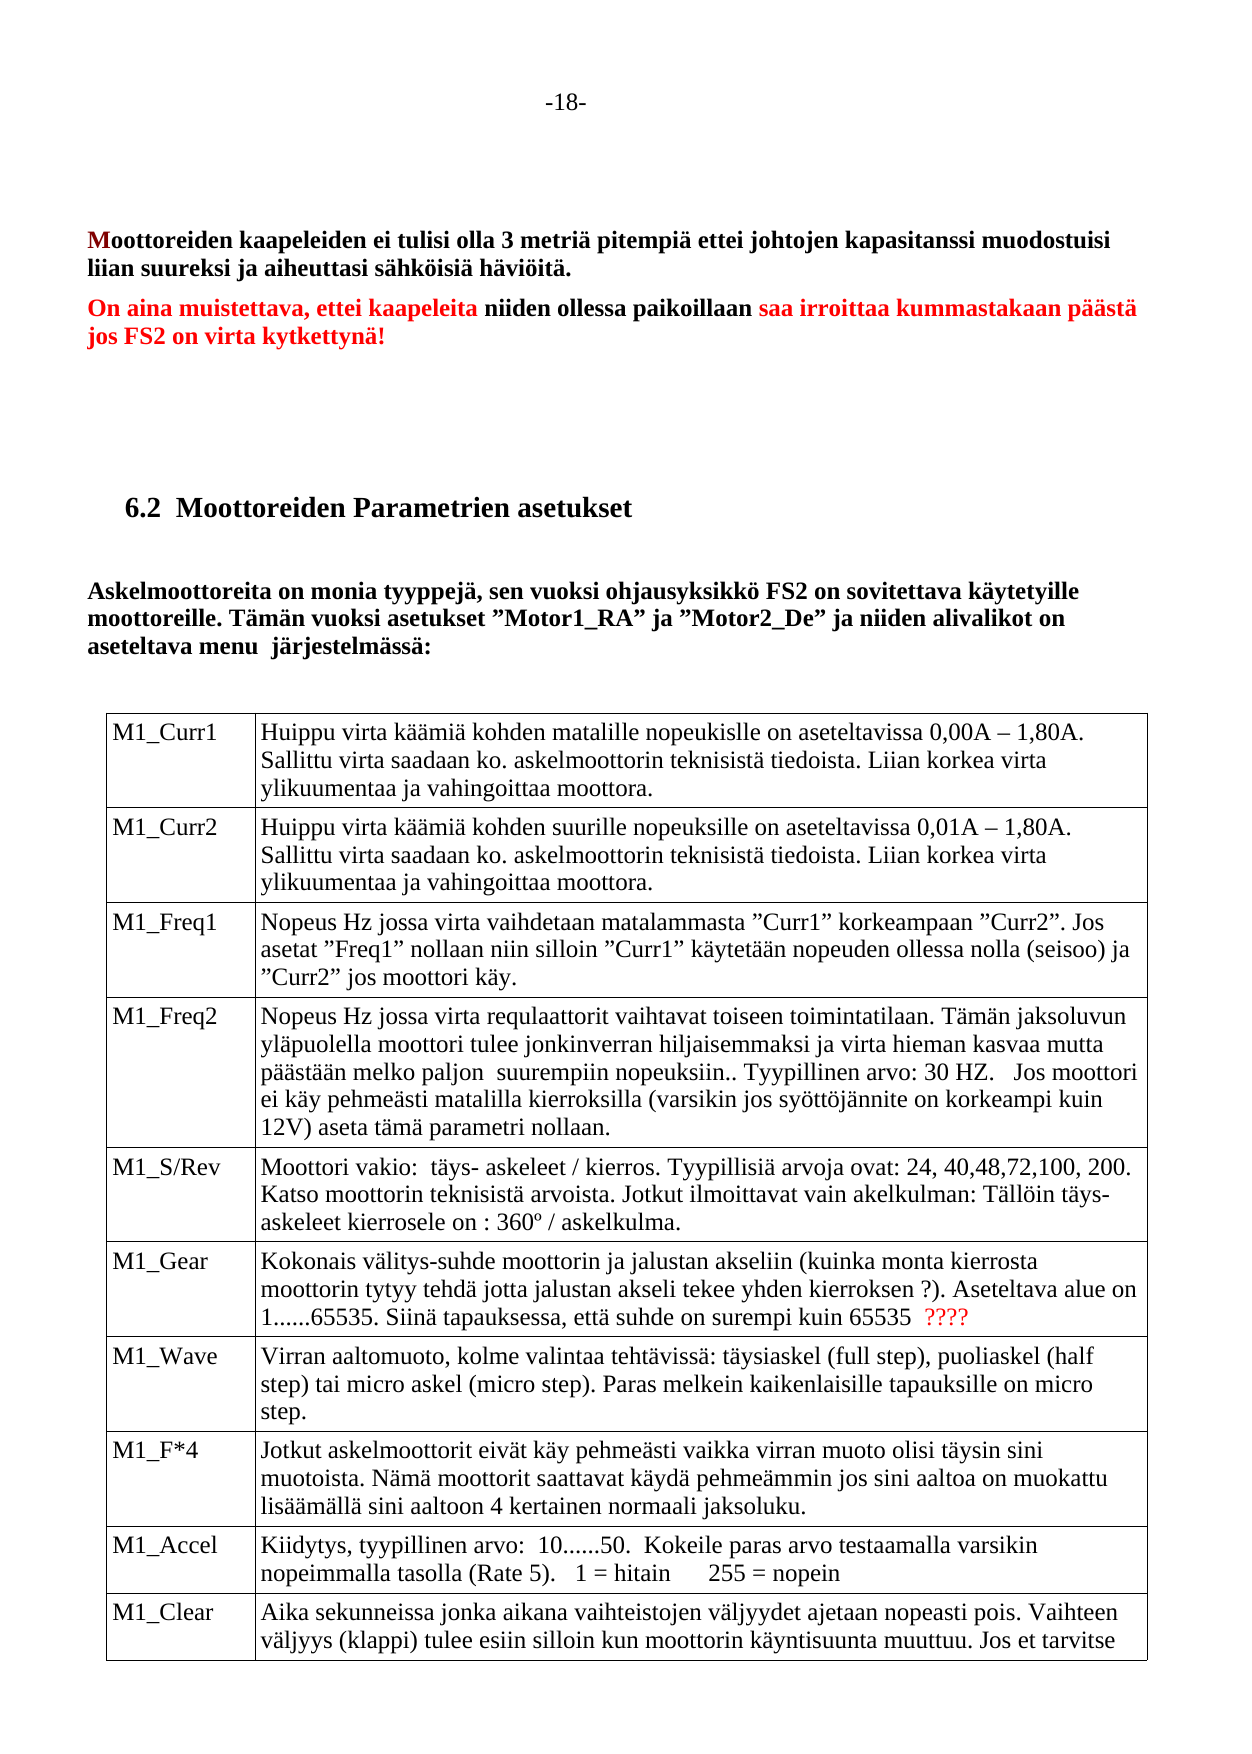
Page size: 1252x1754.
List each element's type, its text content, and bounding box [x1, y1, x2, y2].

table_cell M1_Freq2 [107, 998, 255, 1147]
table_cell Virran aaltomuoto, kolme valintaa tehtävissä: täysiaskel (full step), puoliaskel (half step) tai micro askel (micro step). Paras melkein kaikenlaisille tapauksille on micro step. [256, 1337, 1147, 1431]
table_cell Huippu virta käämiä kohden suurille nopeuksille on aseteltavissa 0,01A – 1,80A. Sallittu virta saadaan ko. askelmoottorin teknisistä tiedoista. Liian korkea virta ylikuumentaa ja vahingoittaa moottora. [256, 808, 1147, 902]
table_cell Moottori vakio: täys- askeleet / kierros. Tyypillisiä arvoja ovat: 24, 40,48,72,100, 200. Katso moottorin teknisistä arvoista. Jotkut ilmoittavat vain akelkulman: Tällöin täys-askeleet kierrosele on : 360º / askelkulma. [256, 1148, 1147, 1241]
table_cell M1_Freq1 [107, 903, 255, 997]
table_cell M1_Clear [107, 1594, 255, 1659]
table_header M1_Curr1 [107, 714, 255, 807]
table_cell M1_Curr2 [107, 808, 255, 902]
table_cell Kiidytys, tyypillinen arvo: 10......50. Kokeile paras arvo testaamalla varsikin nopeimmalla tasolla (Rate 5). 1 = hitain 255 = nopein [256, 1527, 1147, 1592]
table_cell Nopeus Hz jossa virta requlaattorit vaihtavat toiseen toimintatilaan. Tämän jaksoluvun yläpuolella moottori tulee jonkinverran hiljaisemmaksi ja virta hieman kasvaa mutta päästään melko paljon suurempiin nopeuksiin.. Tyypillinen arvo: 30 HZ. Jos moottori ei käy pehmeästi matalilla kierroksilla (varsikin jos syöttöjännite on korkeampi kuin 12V) aseta tämä parametri nollaan. [256, 998, 1147, 1147]
text Askelmoottoreita on monia tyyppejä, sen vuoksi ohjausyksikkö FS2 on sovitettava käytetyille moottoreille. Tämän vuoksi asetukset ”Motor1_RA” ja ”Motor2_De” ja niiden alivalikot on aseteltava menu järjestelmässä: [87, 577, 1163, 660]
table_header Huippu virta käämiä kohden matalille nopeukislle on aseteltavissa 0,00A – 1,80A. Sallittu virta saadaan ko. askelmoottorin teknisistä tiedoista. Liian korkea virta ylikuumentaa ja vahingoittaa moottora. [256, 714, 1147, 807]
text Moottoreiden kaapeleiden ei tulisi olla 3 metriä pitempiä ettei johtojen kapasitanssi muodostuisi liian suureksi ja aiheuttasi sähköisiä häviöitä. [87, 226, 1163, 282]
table_cell M1_Wave [107, 1337, 255, 1431]
table_cell M1_Gear [107, 1242, 255, 1336]
table_cell Jotkut askelmoottorit eivät käy pehmeästi vaikka virran muoto olisi täysin sini muotoista. Nämä moottorit saattavat käydä pehmeämmin jos sini aaltoa on muokattu lisäämällä sini aaltoon 4 kertainen normaali jaksoluku. [256, 1432, 1147, 1526]
table_cell Nopeus Hz jossa virta vaihdetaan matalammasta ”Curr1” korkeampaan ”Curr2”. Jos asetat ”Freq1” nollaan niin silloin ”Curr1” käytetään nopeuden ollessa nolla (seisoo) ja ”Curr2” jos moottori käy. [256, 903, 1147, 997]
table_cell M1_S/Rev [107, 1148, 255, 1241]
table_cell Kokonais välitys-suhde moottorin ja jalustan akseliin (kuinka monta kierrosta moottorin tytyy tehdä jotta jalustan akseli tekee yhden kierroksen ?). Aseteltava alue on 1......65535. Siinä tapauksessa, että suhde on surempi kuin 65535 ???? [256, 1242, 1147, 1336]
text On aina muistettava, ettei kaapeleita niiden ollessa paikoillaan saa irroittaa kummastakaan päästä jos FS2 on virta kytkettynä! [87, 294, 1163, 349]
table_cell M1_F*4 [107, 1432, 255, 1526]
list 6.2 Moottoreiden Parametrien asetukset [87, 492, 1163, 524]
table_cell M1_Accel [107, 1527, 255, 1592]
table_cell Aika sekunneissa jonka aikana vaihteistojen väljyydet ajetaan nopeasti pois. Vaihteen väljyys (klappi) tulee esiin silloin kun moottorin käyntisuunta muuttuu. Jos et tarvitse [256, 1594, 1147, 1659]
